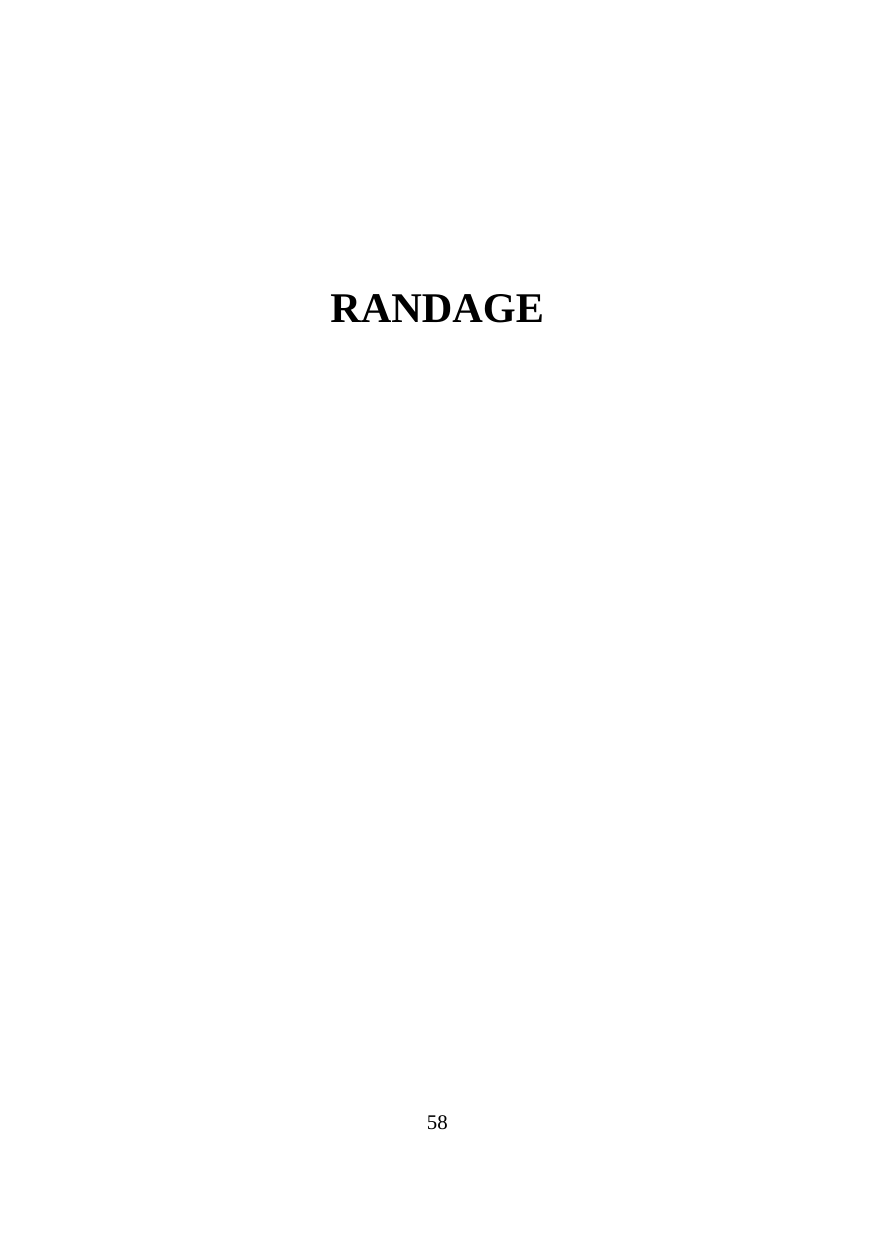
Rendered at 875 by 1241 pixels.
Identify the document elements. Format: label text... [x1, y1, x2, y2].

subtitle RANDAGE [106, 283, 768, 332]
